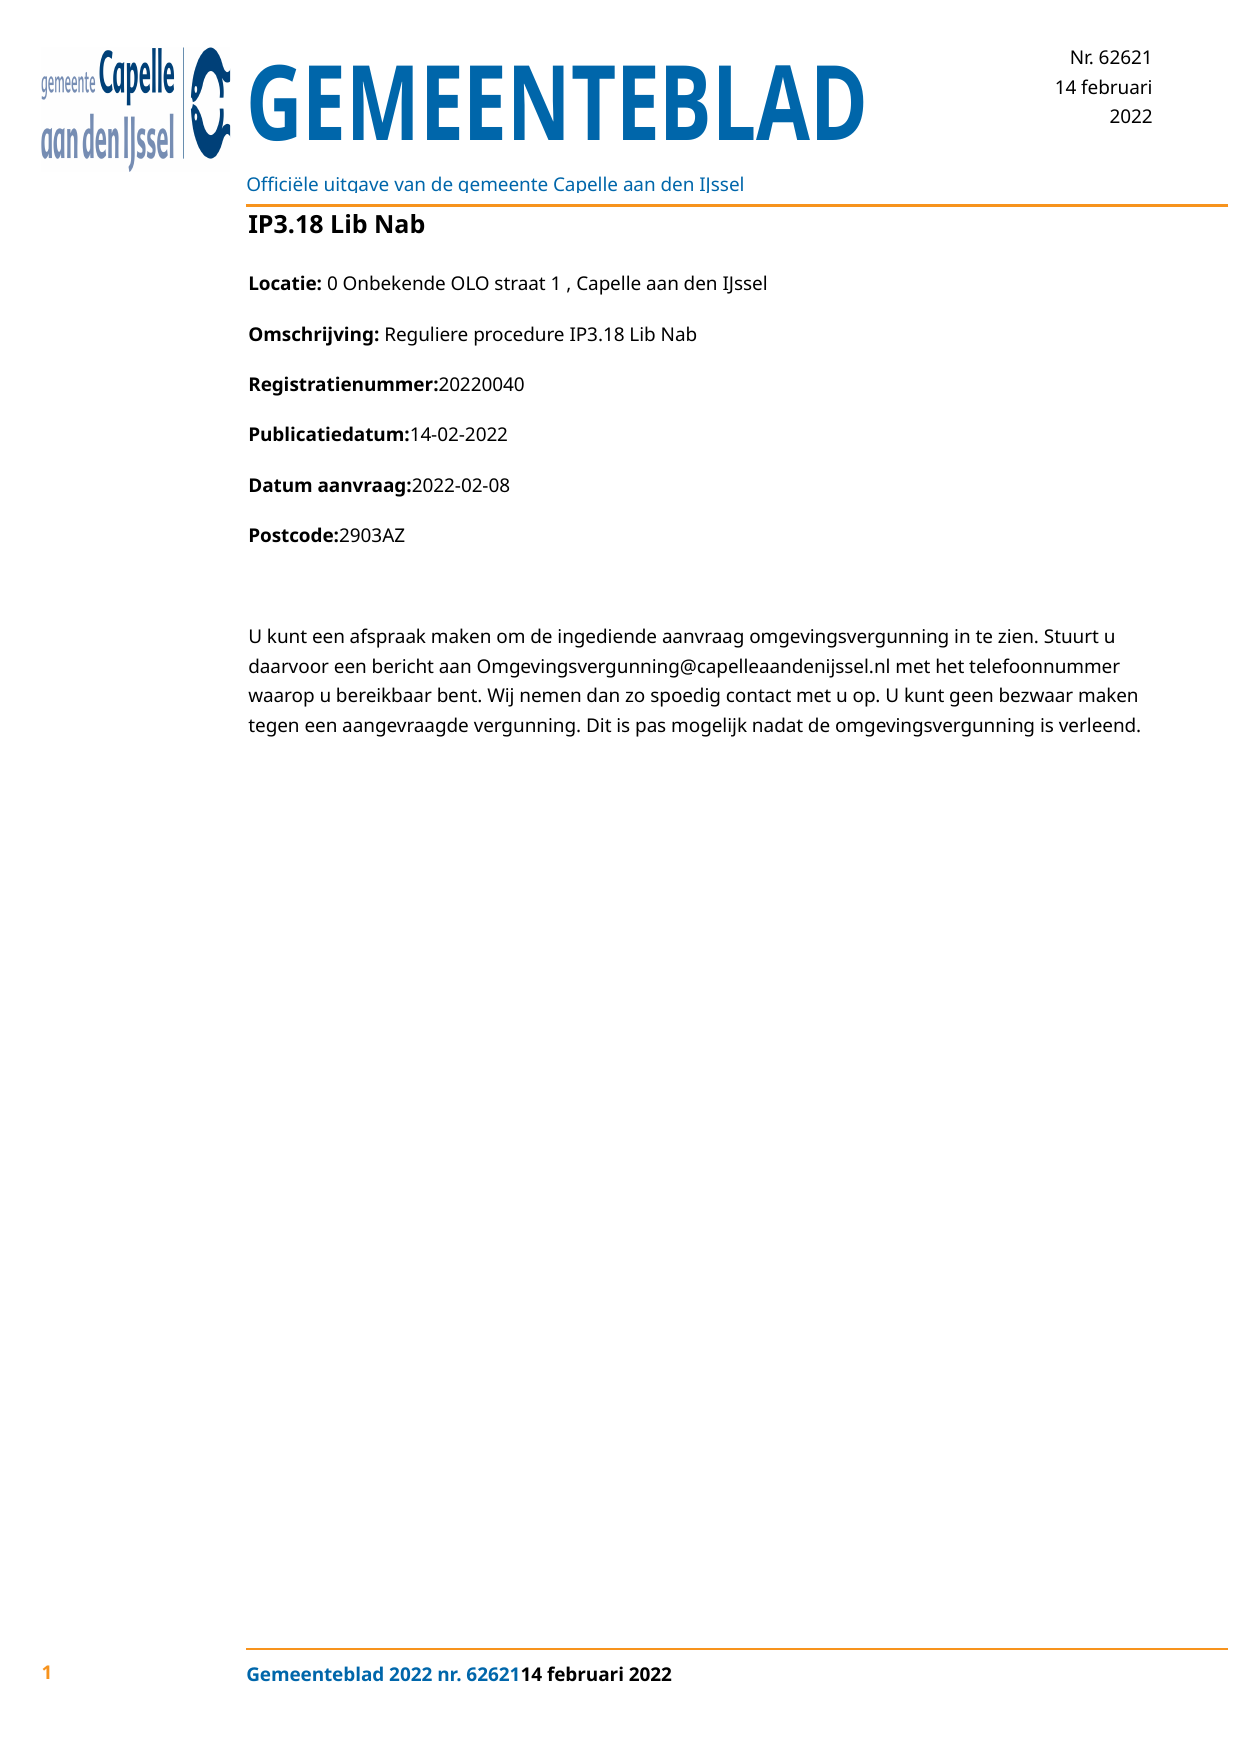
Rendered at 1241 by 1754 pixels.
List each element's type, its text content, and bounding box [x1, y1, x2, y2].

text U kunt een afspraak maken om de ingediende aanvraag omgevingsvergunning in te zien. Stuurt u daarvoor een bericht aan Omgevingsvergunning@capelleaandenijssel.nl met het telefoonnummer waarop u bereikbaar bent. Wij nemen dan zo spoedig contact met u op. U kunt geen bezwaar maken tegen een aangevraagde vergunning. Dit is pas mogelijk nadat de omgevingsvergunning is verleend. [248, 623, 1152, 738]
text Postcode:2903AZ [248, 522, 1152, 548]
text IP3.18 Lib Nab [248, 207, 1152, 241]
picture [41, 47, 231, 172]
text Omschrijving: Reguliere procedure IP3.18 Lib Nab [248, 321, 1152, 346]
text Publicatiedatum:14-02-2022 [248, 422, 1152, 447]
text Datum aanvraag:2022-02-08 [248, 472, 1152, 498]
text Locatie: 0 Onbekende OLO straat 1 , Capelle aan den IJssel [248, 270, 1152, 296]
text Registratienummer:20220040 [248, 371, 1152, 397]
